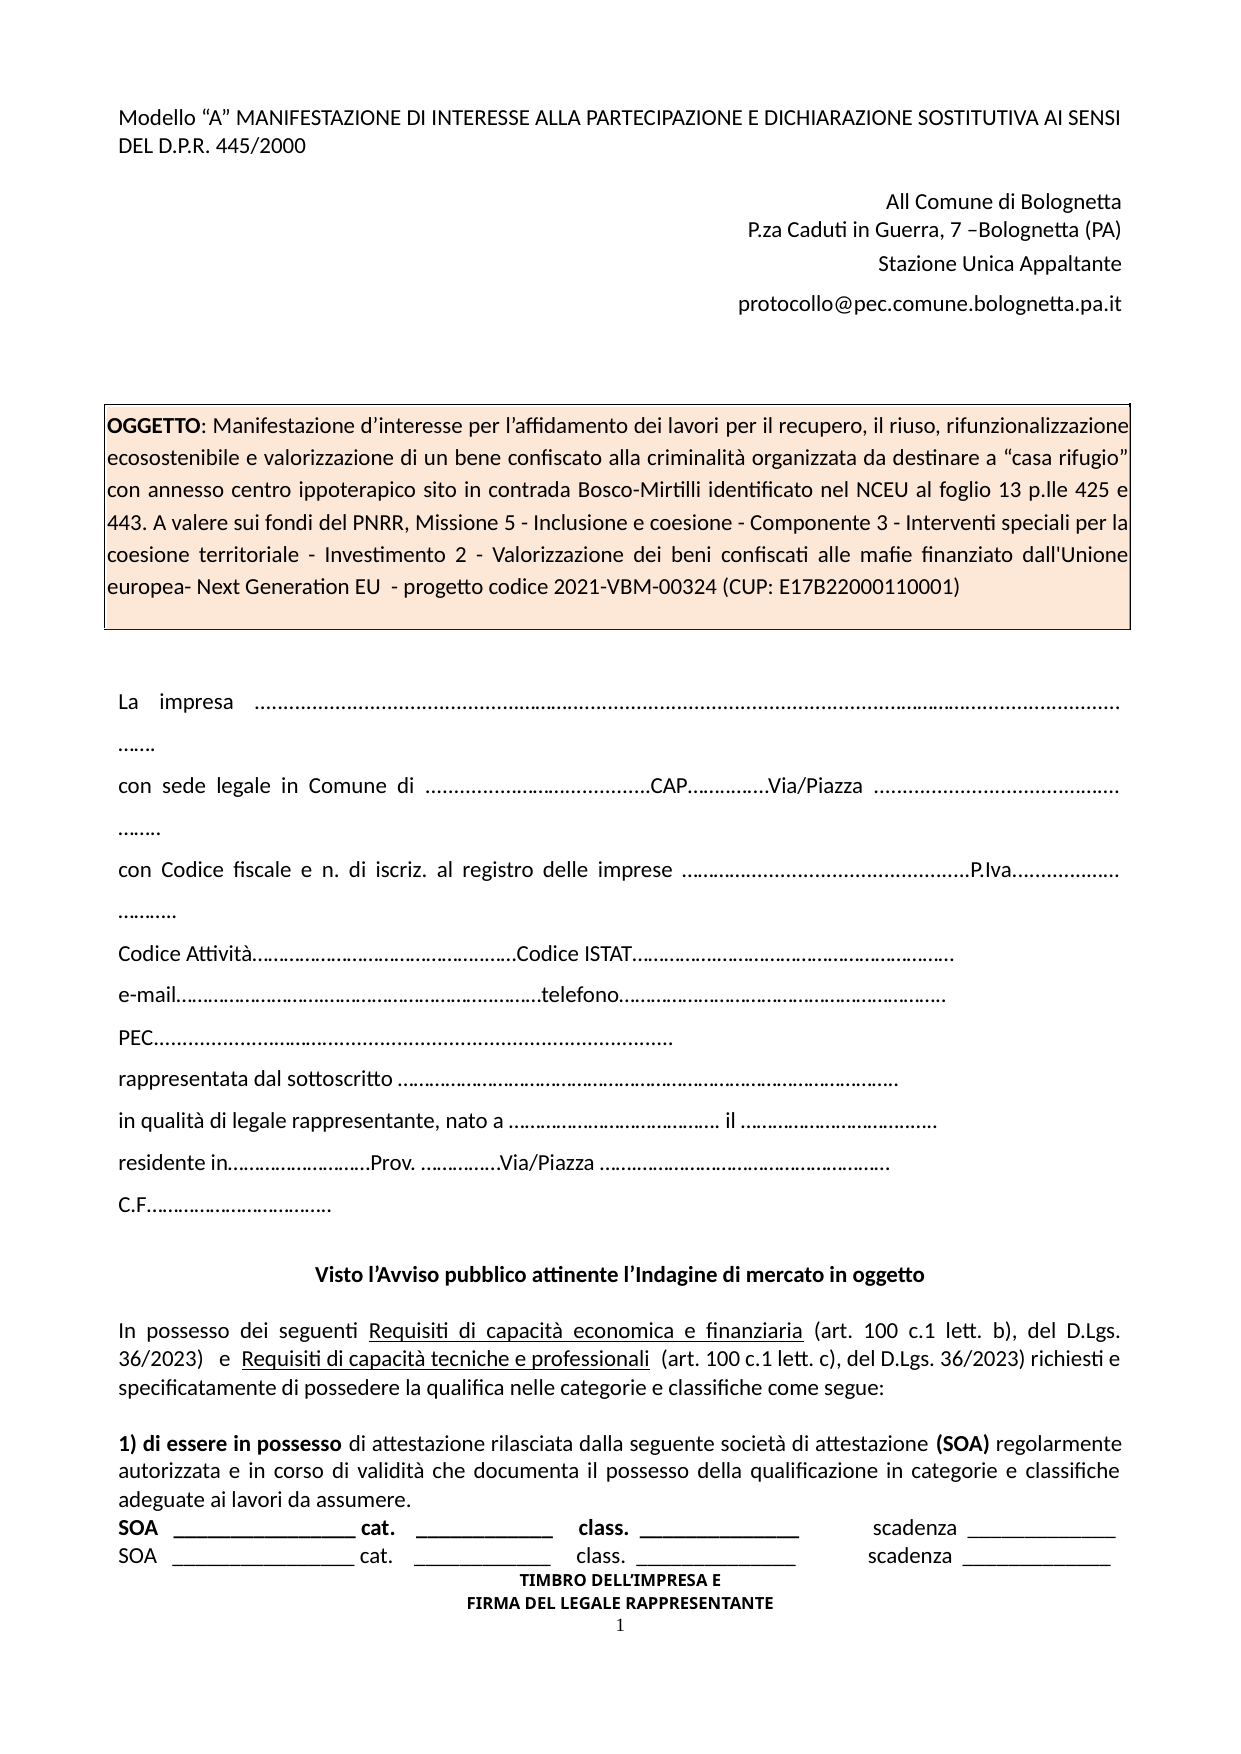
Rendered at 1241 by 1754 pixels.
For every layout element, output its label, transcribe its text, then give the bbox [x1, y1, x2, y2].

text con sede legale in Comune di ................………...............CAP……..…....Via/Piazza ....................................….... …….. [118, 771, 1122, 841]
text In possesso dei seguenti Requisiti di capacità economica e finanziaria (art. 100 c.1 lett. b), del D.Lgs. 36/2023) e Requisiti di capacità tecniche e professionali (art. 100 c.1 lett. c), del D.Lgs. 36/2023) richiesti e specificatamente di possedere la qualifica nelle categorie e classifiche come segue: [118, 1317, 1122, 1401]
text La impresa ..............................................………..........................................................…………...........................……. [118, 687, 1122, 757]
text con Codice fiscale e n. di iscriz. al registro delle imprese ………….......................................P.Iva.............…...……….. [118, 855, 1122, 925]
text All Comune di Bolognetta [118, 187, 1122, 215]
text Codice Attività……………………………………..……Codice ISTAT…………….……………………………………… [118, 939, 1122, 967]
text protocollo@pec.comune.bolognetta.pa.it [118, 289, 1122, 317]
text 1) di essere in possesso di attestazione rilasciata dalla seguente società di attestazione (SOA) regolarmente autorizzata e in corso di validità che documenta il possesso della qualificazione in categorie e classifiche adeguate ai lavori da assumere. [118, 1429, 1122, 1513]
text P.za Caduti in Guerra, 7 –Bolognetta (PA) [118, 215, 1122, 243]
text e-mail……………………….…………………………..………telefono…………………………………………………….. [118, 981, 1122, 1009]
text SOA ________________ cat. ____________ class. ______________ scadenza _____________ [118, 1541, 1122, 1569]
text rappresentata dal sottoscritto ………………………………………………………………………………….. [118, 1064, 1122, 1093]
text Stazione Unica Appaltante [118, 249, 1122, 277]
text PEC.....................………............................................................. [118, 1023, 1122, 1051]
text Visto l’Avviso pubblico attinente l’Indagine di mercato in oggetto [118, 1261, 1122, 1288]
text in qualità di legale rappresentante, nato a …………………………………. il …………………………..….. [118, 1107, 1122, 1134]
text Modello “A” MANIFESTAZIONE DI INTERESSE ALLA PARTECIPAZIONE E DICHIARAZIONE SOSTITUTIVA AI SENSI DEL D.P.R. 445/2000 [118, 103, 1122, 159]
text SOA ________________ cat. ____________ class. ______________ scadenza _____________ [118, 1513, 1122, 1541]
text residente in………………………Prov. …………...Via/Piazza …….………………………………………… [118, 1148, 1122, 1177]
text C.F…………………………….. [118, 1191, 1122, 1218]
